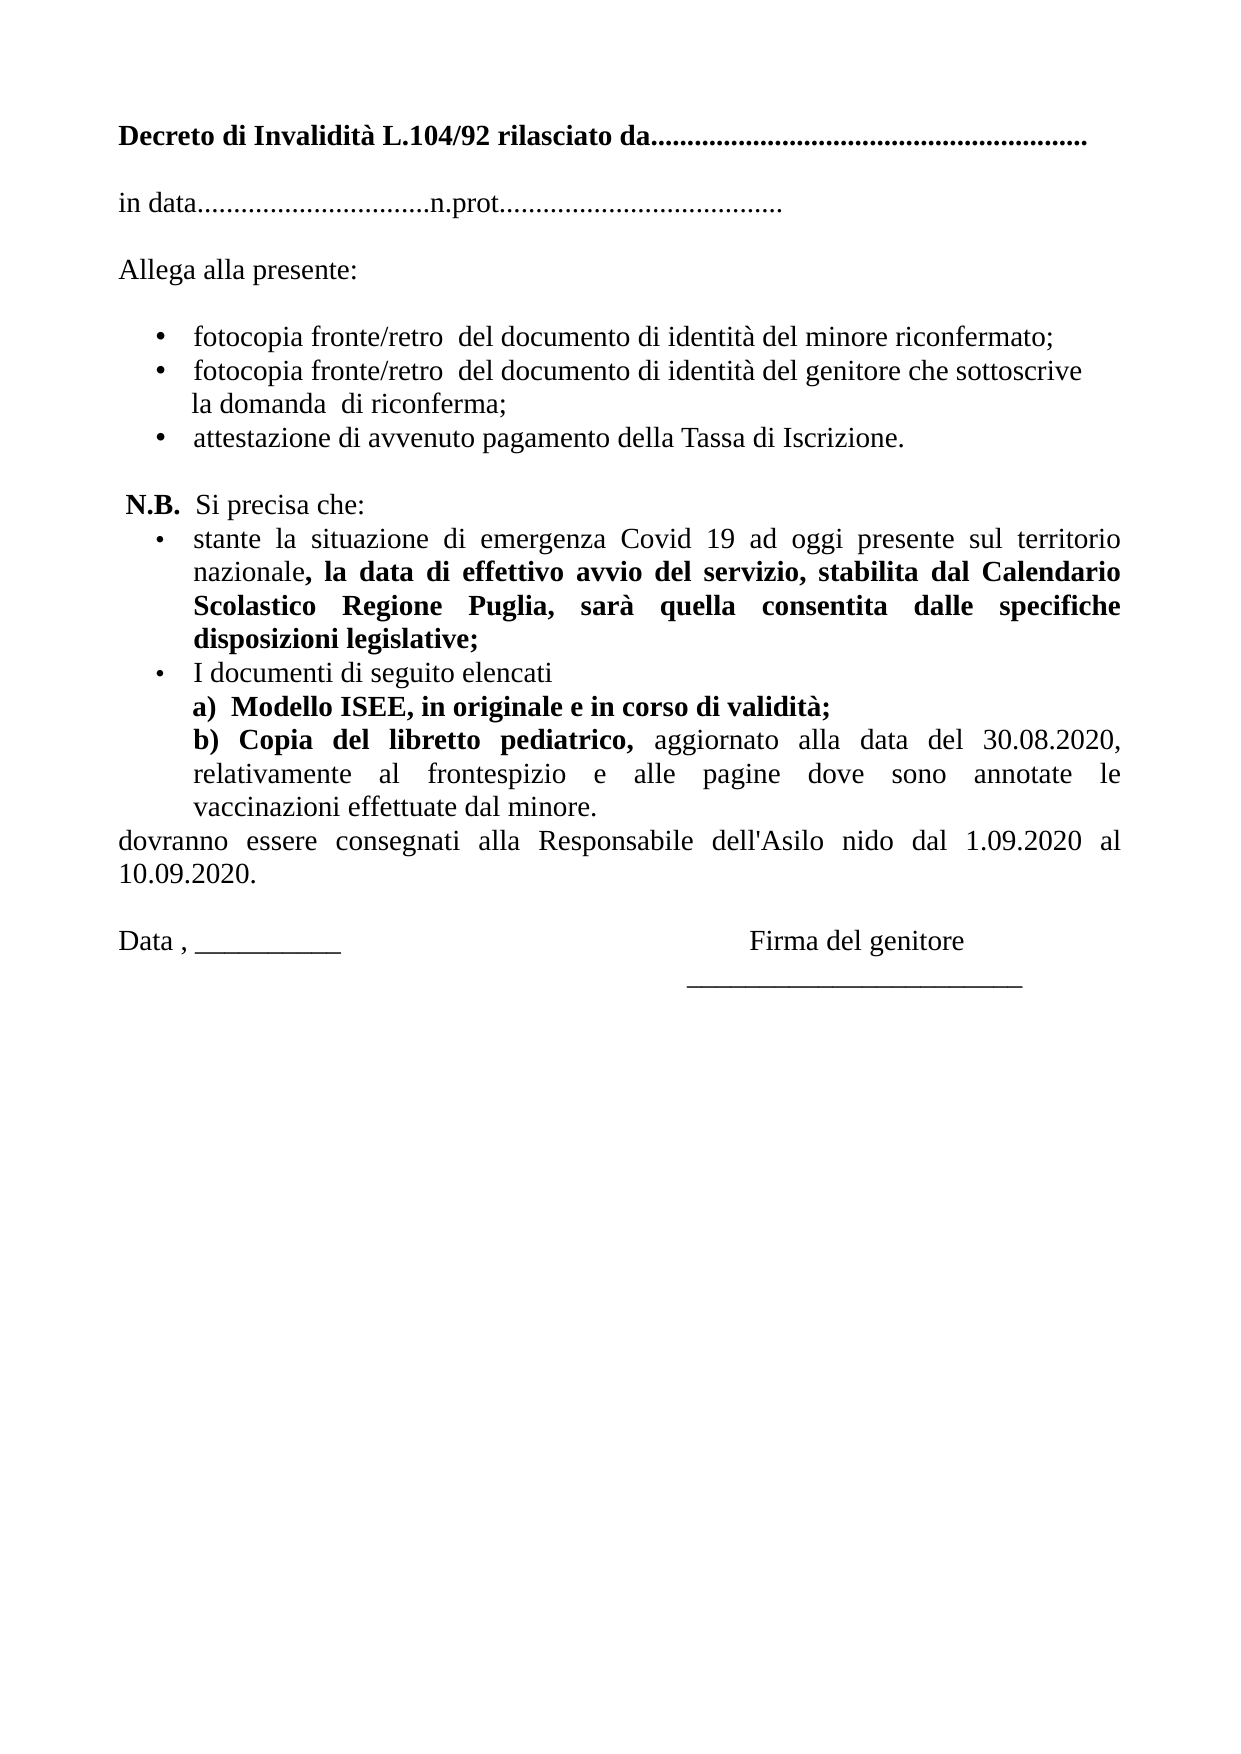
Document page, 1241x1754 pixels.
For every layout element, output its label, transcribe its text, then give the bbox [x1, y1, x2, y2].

text la domanda di riconferma; [118, 387, 1122, 420]
text a) Modello ISEE, in originale e in corso di validità; [156, 689, 1122, 722]
text in data................................n.prot....................................... [118, 185, 1122, 219]
list attestazione di avvenuto pagamento della Tassa di Iscrizione. [156, 420, 1122, 454]
list stante la situazione di emergenza Covid 19 ad oggi presente sul territorio nazionale, la data di effettivo avvio del servizio, stabilita dal Calendario Scolastico Regione Puglia, sarà quella consentita dalle specifiche disposizioni legislative; [156, 521, 1122, 655]
list fotocopia fronte/retro del documento di identità del minore riconfermato; [156, 319, 1122, 353]
list I documenti di seguito elencati [156, 655, 1122, 689]
text _______________________ [118, 957, 1122, 991]
text b) Copia del libretto pediatrico, aggiornato alla data del 30.08.2020, relativamente al frontespizio e alle pagine dove sono annotate le vaccinazioni effettuate dal minore. [193, 722, 1122, 823]
text Allega alla presente: [118, 252, 1122, 286]
text N.B. Si precisa che: [118, 487, 1122, 521]
text Decreto di Invalidità L.104/92 rilasciato da............................................................ [118, 118, 1122, 152]
text Data , __________ Firma del genitore [118, 923, 1122, 957]
list fotocopia fronte/retro del documento di identità del genitore che sottoscrive [156, 353, 1122, 387]
text dovranno essere consegnati alla Responsabile dell'Asilo nido dal 1.09.2020 al 10.09.2020. [118, 823, 1122, 890]
